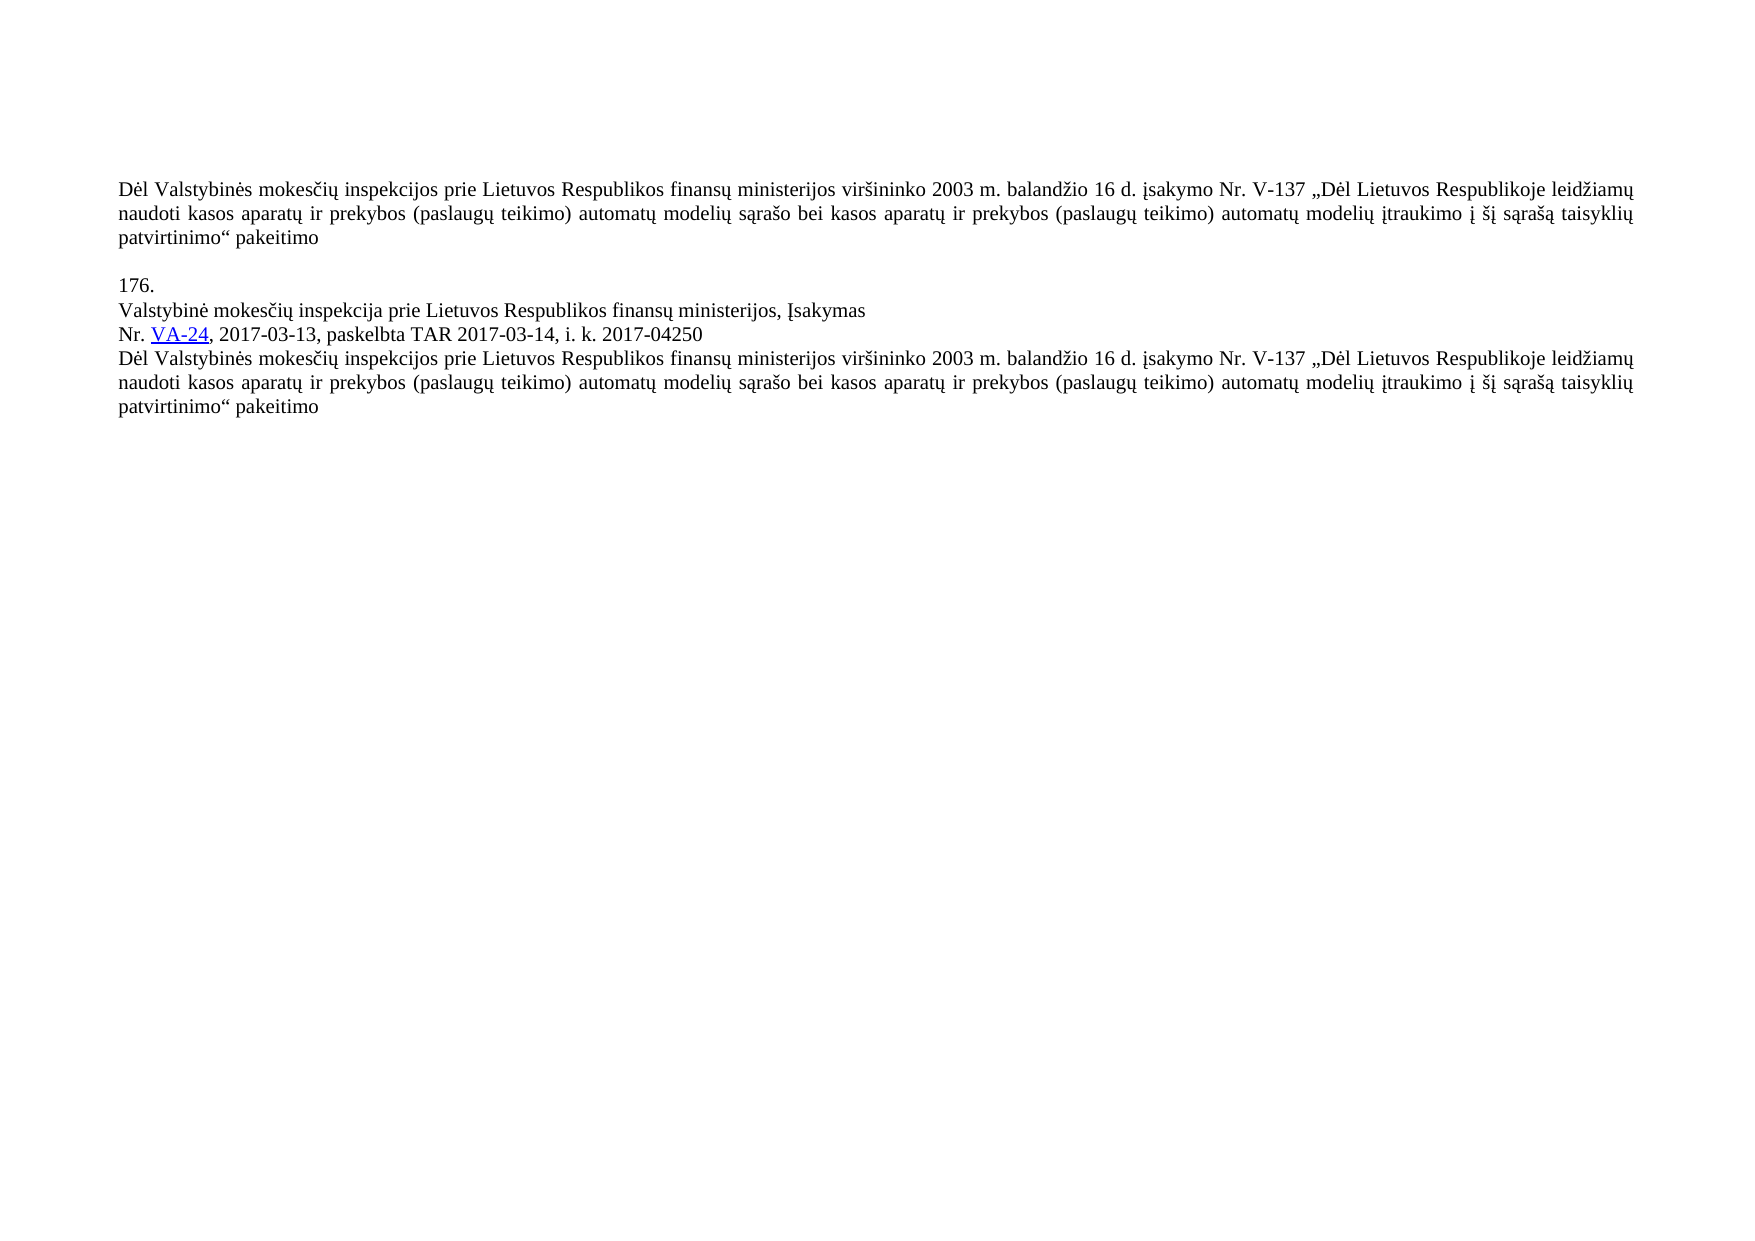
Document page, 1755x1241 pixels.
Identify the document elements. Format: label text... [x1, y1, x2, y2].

text Valstybinė mokesčių inspekcija prie Lietuvos Respublikos finansų ministerijos, Įsakymas [118, 297, 1636, 322]
text Dėl Valstybinės mokesčių inspekcijos prie Lietuvos Respublikos finansų ministerijos viršininko 2003 m. balandžio 16 d. įsakymo Nr. V-137 „Dėl Lietuvos Respublikoje leidžiamų naudoti kasos aparatų ir prekybos (paslaugų teikimo) automatų modelių sąrašo bei kasos aparatų ir prekybos (paslaugų teikimo) automatų modelių įtraukimo į šį sąrašą taisyklių patvirtinimo“ pakeitimo [118, 177, 1636, 249]
text 176. [118, 273, 1636, 297]
text Nr. VA-24, 2017-03-13, paskelbta TAR 2017-03-14, i. k. 2017-04250 [118, 322, 1636, 346]
text Dėl Valstybinės mokesčių inspekcijos prie Lietuvos Respublikos finansų ministerijos viršininko 2003 m. balandžio 16 d. įsakymo Nr. V-137 „Dėl Lietuvos Respublikoje leidžiamų naudoti kasos aparatų ir prekybos (paslaugų teikimo) automatų modelių sąrašo bei kasos aparatų ir prekybos (paslaugų teikimo) automatų modelių įtraukimo į šį sąrašą taisyklių patvirtinimo“ pakeitimo [118, 346, 1636, 418]
